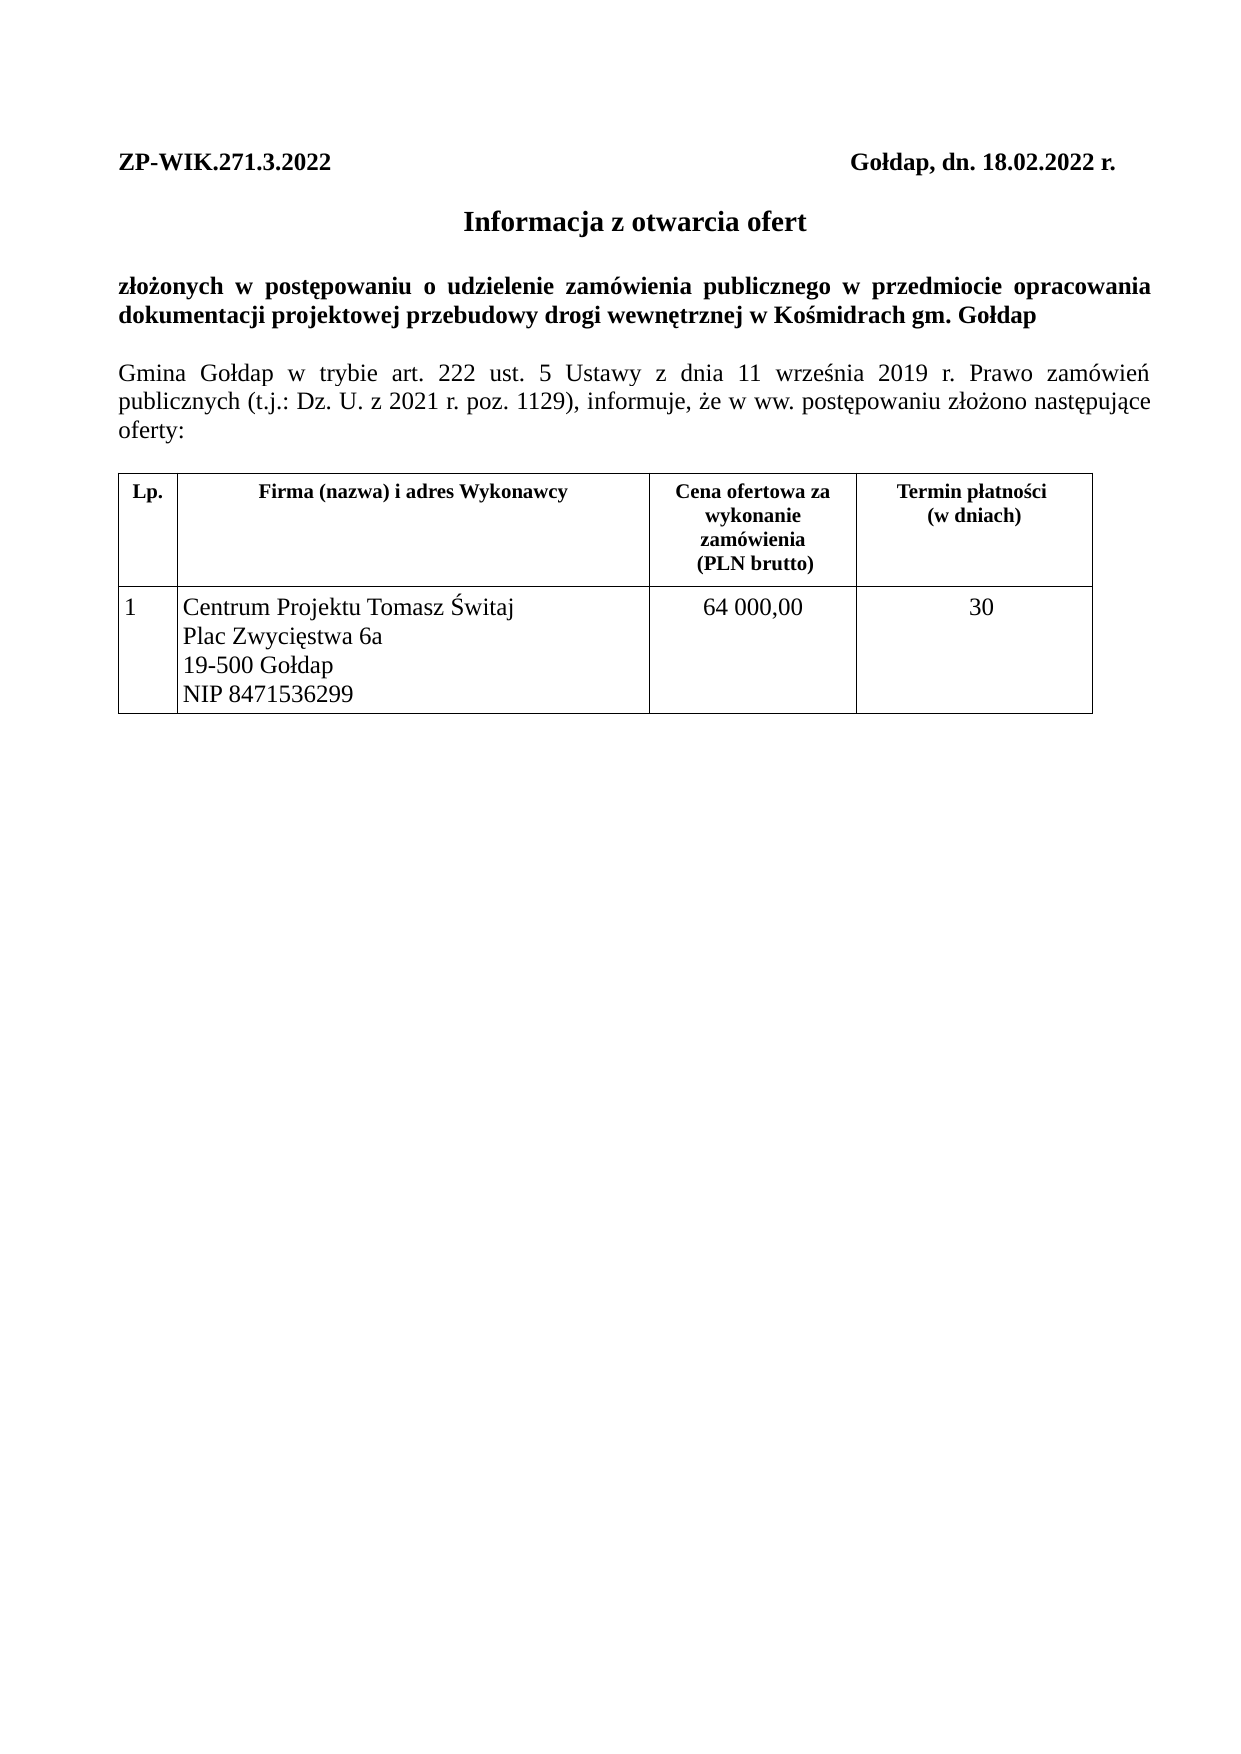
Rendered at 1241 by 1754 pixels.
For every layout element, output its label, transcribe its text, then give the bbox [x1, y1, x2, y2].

table_cell Centrum Projektu Tomasz Świtaj Plac Zwycięstwa 6a 19-500 Gołdap NIP 8471536299 [178, 587, 649, 713]
text złożonych w postępowaniu o udzielenie zamówienia publicznego w przedmiocie opracowania dokumentacji projektowej przebudowy drogi wewnętrznej w Kośmidrach gm. Gołdap [118, 271, 1152, 329]
table_header Firma (nazwa) i adres Wykonawcy [178, 474, 649, 586]
table_header Lp. [119, 474, 177, 586]
table_header Termin płatności (w dniach) [857, 474, 1092, 586]
text Informacja z otwarcia ofert [118, 204, 1152, 238]
table_cell 1 [119, 587, 177, 713]
text Gmina Gołdap w trybie art. 222 ust. 5 Ustawy z dnia 11 września 2019 r. Prawo zamówień publicznych (t.j.: Dz. U. z 2021 r. poz. 1129), informuje, że w ww. postępowaniu złożono następujące oferty: [118, 358, 1152, 444]
table_cell 64 000,00 [650, 587, 856, 713]
text ZP-WIK.271.3.2022 Gołdap, dn. 18.02.2022 r. [118, 147, 1152, 176]
table_cell 30 [857, 587, 1092, 713]
table_header Cena ofertowa za wykonanie zamówienia (PLN brutto) [650, 474, 856, 586]
